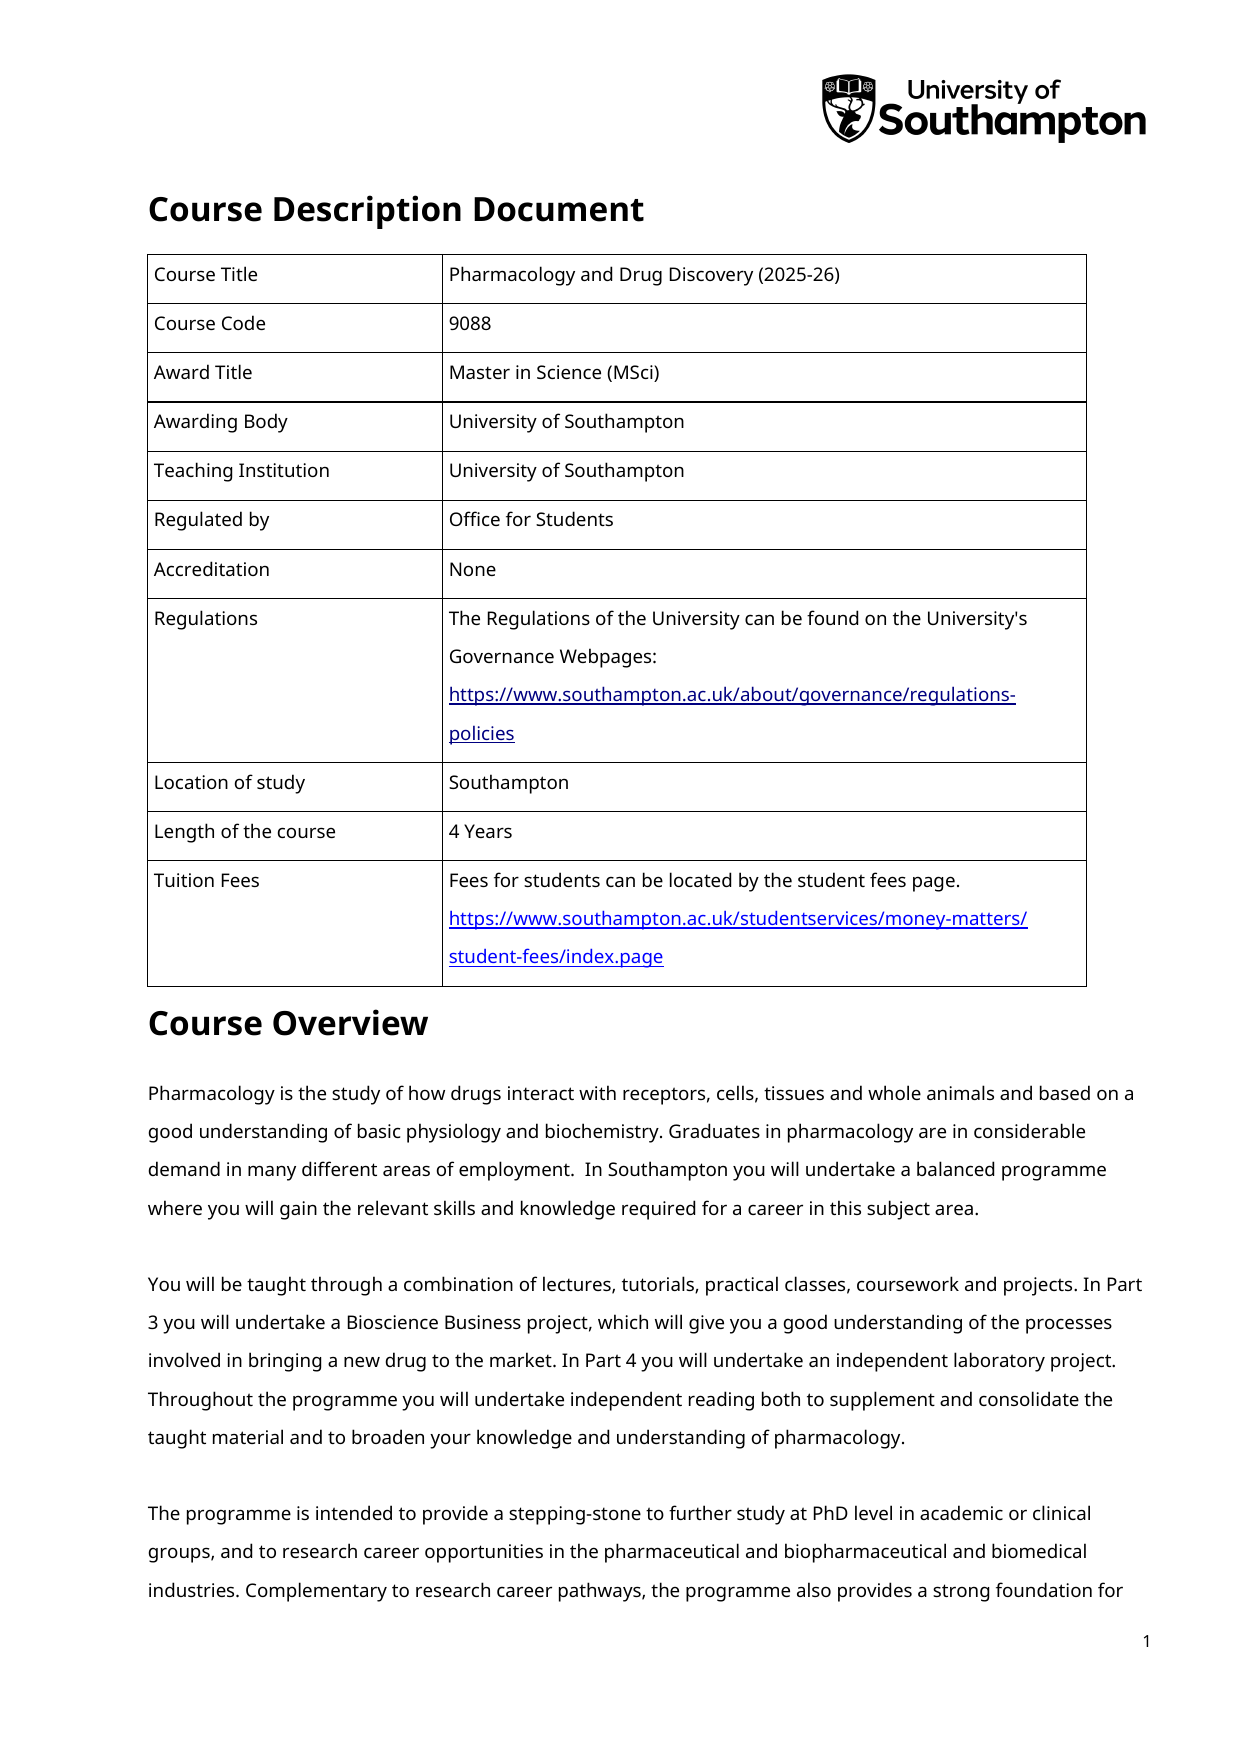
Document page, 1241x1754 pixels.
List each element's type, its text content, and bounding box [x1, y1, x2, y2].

table_cell Awarding Body [148, 403, 442, 451]
table_cell Regulations [148, 599, 442, 762]
table_header Pharmacology and Drug Discovery (2025-26) [443, 255, 1086, 303]
table_cell 9088 [443, 304, 1086, 352]
table_cell Accreditation [148, 550, 442, 598]
table_cell Southampton [443, 763, 1086, 811]
table_header Course Title [148, 255, 442, 303]
subtitle Course Description Document [148, 186, 1152, 231]
table_cell 4 Years [443, 812, 1086, 860]
subtitle Course Overview [148, 999, 1152, 1045]
table_cell Regulated by [148, 501, 442, 549]
table_cell Office for Students [443, 501, 1086, 549]
table_cell University of Southampton [443, 452, 1086, 500]
table_cell Length of the course [148, 812, 442, 860]
table_cell None [443, 550, 1086, 598]
table_cell University of Southampton [443, 403, 1086, 451]
table_cell Location of study [148, 763, 442, 811]
table_cell Teaching Institution [148, 452, 442, 500]
table_cell The Regulations of the University can be found on the University's Governance Webpages: https://www.southampton.ac.uk/about/governance/regulations-policies [443, 599, 1086, 762]
table_cell Master in Science (MSci) [443, 353, 1086, 401]
text Pharmacology is the study of how drugs interact with receptors, cells, tissues and whole animals and based on a good understanding of basic physiology and biochemistry. Graduates in pharmacology are in considerable demand in many different areas of employment. In Southampton you will undertake a balanced programme where you will gain the relevant skills and knowledge required for a career in this subject area. You will be taught through a combination of lectures, tutorials, practical classes, coursework and projects. In Part 3 you will undertake a Bioscience Business project, which will give you a good understanding of the processes involved in bringing a new drug to the market. In Part 4 you will undertake an independent laboratory project. Throughout the programme you will undertake independent reading both to supplement and consolidate the taught material and to broaden your knowledge and understanding of pharmacology. The programme is intended to provide a stepping-stone to further study at PhD level in academic or clinical groups, and to research career opportunities in the pharmaceutical and biopharmaceutical and biomedical industries. Complementary to research career pathways, the programme also provides a strong foundation for [148, 1080, 1145, 1603]
table_cell Award Title [148, 353, 442, 401]
table_cell Tuition Fees [148, 861, 442, 986]
table_cell Fees for students can be located by the student fees page. https://www.southampton.ac.uk/studentservices/money-matters/student-fees/index.page [443, 861, 1086, 986]
table_cell Course Code [148, 304, 442, 352]
